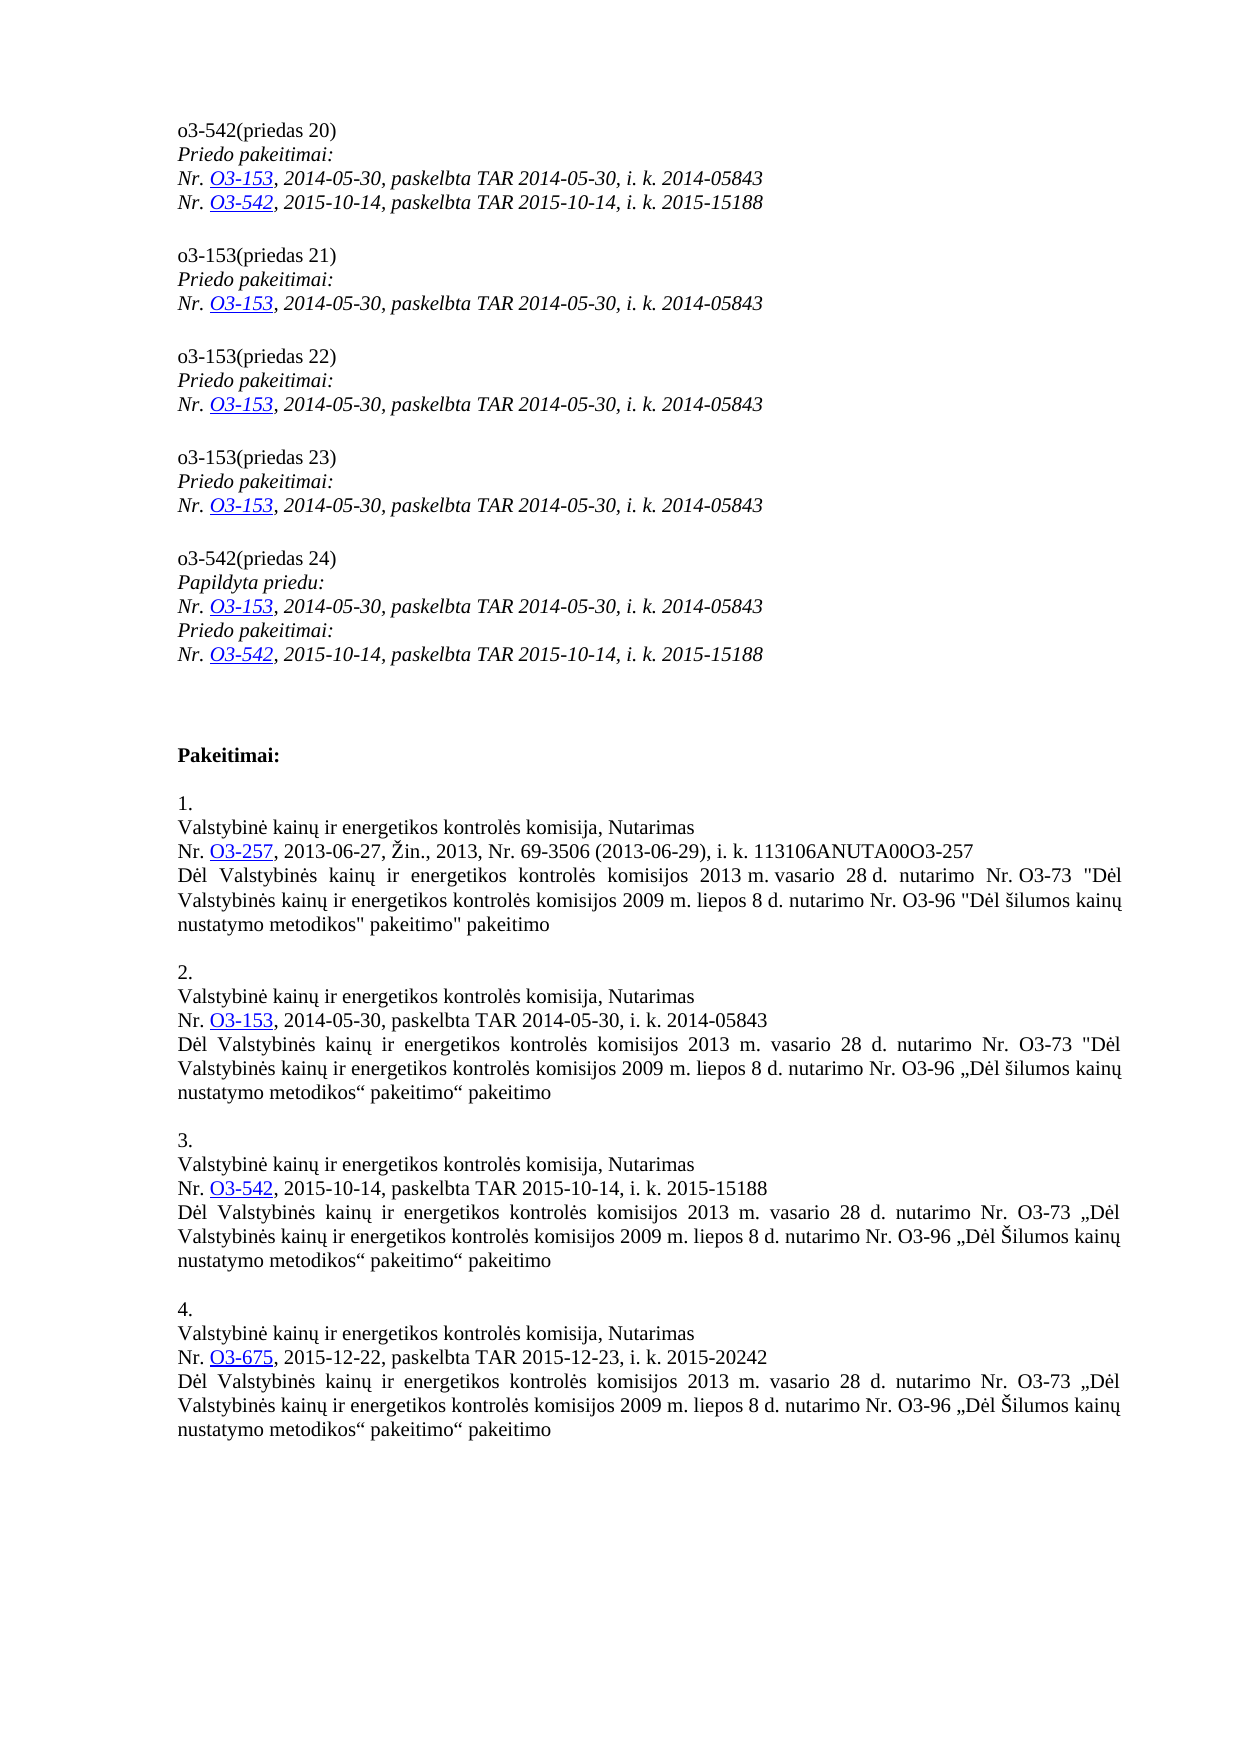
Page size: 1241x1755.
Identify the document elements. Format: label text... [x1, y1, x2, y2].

text Nr. O3-542, 2015-10-14, paskelbta TAR 2015-10-14, i. k. 2015-15188 [177, 1176, 1122, 1200]
text 2. [177, 960, 1122, 984]
text Nr. O3-675, 2015-12-22, paskelbta TAR 2015-12-23, i. k. 2015-20242 [177, 1345, 1122, 1369]
text Nr. O3-542, 2015-10-14, paskelbta TAR 2015-10-14, i. k. 2015-15188 [177, 642, 1122, 666]
text Priedo pakeitimai: [177, 142, 1122, 166]
text o3-153(priedas 21) [177, 243, 1122, 267]
text Valstybinė kainų ir energetikos kontrolės komisija, Nutarimas [177, 1321, 1122, 1345]
text o3-542(priedas 24) [177, 546, 1122, 570]
text Priedo pakeitimai: [177, 618, 1122, 642]
text 3. [177, 1128, 1122, 1152]
text Nr. O3-153, 2014-05-30, paskelbta TAR 2014-05-30, i. k. 2014-05843 [177, 1008, 1122, 1032]
text o3-542(priedas 20) [177, 118, 1122, 142]
text Pakeitimai: [177, 743, 1122, 767]
text o3-153(priedas 22) [177, 344, 1122, 368]
text Valstybinė kainų ir energetikos kontrolės komisija, Nutarimas [177, 1152, 1122, 1176]
text Nr. O3-257, 2013-06-27, Žin., 2013, Nr. 69-3506 (2013-06-29), i. k. 113106ANUTA00O3-257 [177, 839, 1122, 863]
text Valstybinė kainų ir energetikos kontrolės komisija, Nutarimas [177, 815, 1122, 839]
text 1. [177, 791, 1122, 815]
text Nr. O3-542, 2015-10-14, paskelbta TAR 2015-10-14, i. k. 2015-15188 [177, 190, 1122, 214]
text Valstybinė kainų ir energetikos kontrolės komisija, Nutarimas [177, 984, 1122, 1008]
text Nr. O3-153, 2014-05-30, paskelbta TAR 2014-05-30, i. k. 2014-05843 [177, 291, 1122, 315]
text Nr. O3-153, 2014-05-30, paskelbta TAR 2014-05-30, i. k. 2014-05843 [177, 493, 1122, 517]
text Priedo pakeitimai: [177, 368, 1122, 392]
text Nr. O3-153, 2014-05-30, paskelbta TAR 2014-05-30, i. k. 2014-05843 [177, 594, 1122, 618]
text Dėl Valstybinės kainų ir energetikos kontrolės komisijos 2013 m. vasario 28 d. nutarimo Nr. O3-73 „Dėl Valstybinės kainų ir energetikos kontrolės komisijos 2009 m. liepos 8 d. nutarimo Nr. O3-96 „Dėl Šilumos kainų nustatymo metodikos“ pakeitimo“ pakeitimo [177, 1369, 1122, 1441]
text Dėl Valstybinės kainų ir energetikos kontrolės komisijos 2013 m. vasario 28 d. nutarimo Nr. O3-73 „Dėl Valstybinės kainų ir energetikos kontrolės komisijos 2009 m. liepos 8 d. nutarimo Nr. O3-96 „Dėl Šilumos kainų nustatymo metodikos“ pakeitimo“ pakeitimo [177, 1200, 1122, 1272]
text 4. [177, 1297, 1122, 1321]
text o3-153(priedas 23) [177, 445, 1122, 469]
text Priedo pakeitimai: [177, 469, 1122, 493]
text Nr. O3-153, 2014-05-30, paskelbta TAR 2014-05-30, i. k. 2014-05843 [177, 392, 1122, 416]
text Nr. O3-153, 2014-05-30, paskelbta TAR 2014-05-30, i. k. 2014-05843 [177, 166, 1122, 190]
text Dėl Valstybinės kainų ir energetikos kontrolės komisijos 2013 m. vasario 28 d. nutarimo Nr. O3-73 "Dėl Valstybinės kainų ir energetikos kontrolės komisijos 2009 m. liepos 8 d. nutarimo Nr. O3-96 "Dėl šilumos kainų nustatymo metodikos" pakeitimo" pakeitimo [177, 863, 1122, 936]
text Papildyta priedu: [177, 570, 1122, 594]
text Priedo pakeitimai: [177, 267, 1122, 291]
text Dėl Valstybinės kainų ir energetikos kontrolės komisijos 2013 m. vasario 28 d. nutarimo Nr. O3-73 "Dėl Valstybinės kainų ir energetikos kontrolės komisijos 2009 m. liepos 8 d. nutarimo Nr. O3-96 „Dėl šilumos kainų nustatymo metodikos“ pakeitimo“ pakeitimo [177, 1032, 1122, 1104]
